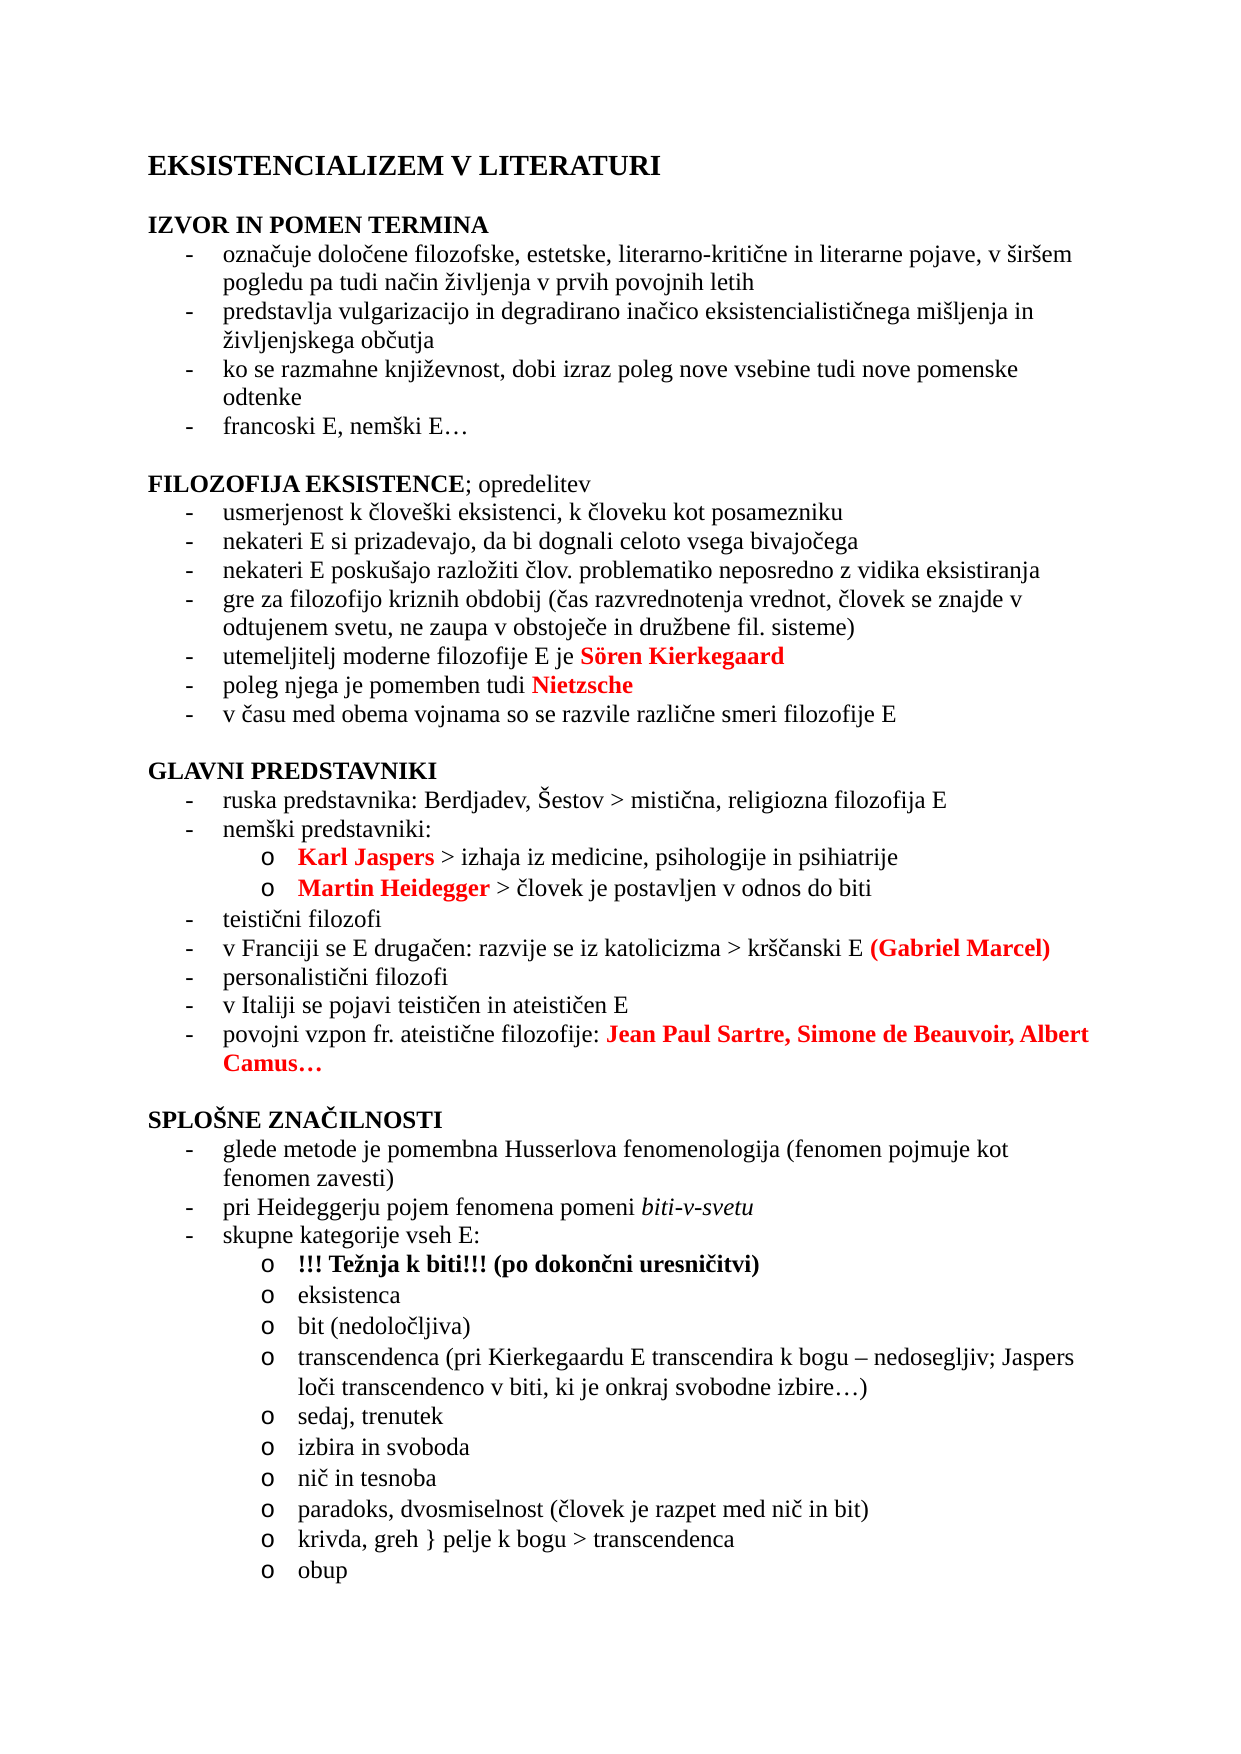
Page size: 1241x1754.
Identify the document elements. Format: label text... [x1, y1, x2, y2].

list glede metode je pomembna Husserlova fenomenologija (fenomen pojmuje kot fenomen zavesti) [185, 1134, 1093, 1192]
list v Italiji se pojavi teističen in ateističen E [185, 990, 1093, 1019]
text IZVOR IN POMEN TERMINA [148, 210, 1093, 239]
list transcendenca (pri Kierkegaardu E transcendira k bogu – nedosegljiv; Jaspers loči transcendenco v biti, ki je onkraj svobodne izbire…) [260, 1342, 1093, 1401]
list sedaj, trenutek [260, 1401, 1093, 1432]
text EKSISTENCIALIZEM V LITERATURI [148, 148, 1093, 181]
list utemeljitelj moderne filozofije E je Sören Kierkegaard [185, 641, 1093, 670]
list gre za filozofijo kriznih obdobij (čas razvrednotenja vrednot, človek se znajde v odtujenem svetu, ne zaupa v obstoječe in družbene fil. sisteme) [185, 584, 1093, 641]
list skupne kategorije vseh E: [185, 1220, 1093, 1249]
list nekateri E si prizadevajo, da bi dognali celoto vsega bivajočega [185, 526, 1093, 555]
list ruska predstavnika: Berdjadev, Šestov > mistična, religiozna filozofija E [185, 785, 1093, 814]
list pri Heideggerju pojem fenomena pomeni biti-v-svetu [185, 1192, 1093, 1220]
list povojni vzpon fr. ateistične filozofije: Jean Paul Sartre, Simone de Beauvoir, Albert Camus… [185, 1019, 1093, 1077]
text FILOZOFIJA EKSISTENCE; opredelitev [148, 469, 1093, 497]
list označuje določene filozofske, estetske, literarno-kritične in literarne pojave, v širšem pogledu pa tudi način življenja v prvih povojnih letih [185, 239, 1093, 296]
list teistični filozofi [185, 904, 1093, 933]
list obup [260, 1555, 1093, 1586]
text SPLOŠNE ZNAČILNOSTI [148, 1105, 1093, 1134]
list nemški predstavniki: [185, 814, 1093, 842]
list personalistični filozofi [185, 962, 1093, 990]
list francoski E, nemški E… [185, 411, 1093, 440]
list v Franciji se E drugačen: razvije se iz katolicizma > krščanski E (Gabriel Marcel) [185, 933, 1093, 962]
list paradoks, dvosmiselnost (človek je razpet med nič in bit) [260, 1494, 1093, 1524]
list poleg njega je pomemben tudi Nietzsche [185, 670, 1093, 699]
list nič in tesnoba [260, 1463, 1093, 1494]
list nekateri E poskušajo razložiti člov. problematiko neposredno z vidika eksistiranja [185, 555, 1093, 584]
list eksistenca [260, 1280, 1093, 1311]
list Martin Heidegger > človek je postavljen v odnos do biti [260, 873, 1093, 904]
list bit (nedoločljiva) [260, 1311, 1093, 1342]
list krivda, greh } pelje k bogu > transcendenca [260, 1524, 1093, 1555]
list izbira in svoboda [260, 1432, 1093, 1463]
text GLAVNI PREDSTAVNIKI [148, 756, 1093, 785]
list usmerjenost k človeški eksistenci, k človeku kot posamezniku [185, 497, 1093, 526]
list Karl Jaspers > izhaja iz medicine, psihologije in psihiatrije [260, 842, 1093, 873]
list predstavlja vulgarizacijo in degradirano inačico eksistencialističnega mišljenja in življenjskega občutja [185, 296, 1093, 354]
list !!! Težnja k biti!!! (po dokončni uresničitvi) [260, 1249, 1093, 1280]
list v času med obema vojnama so se razvile različne smeri filozofije E [185, 699, 1093, 727]
list ko se razmahne književnost, dobi izraz poleg nove vsebine tudi nove pomenske odtenke [185, 354, 1093, 411]
